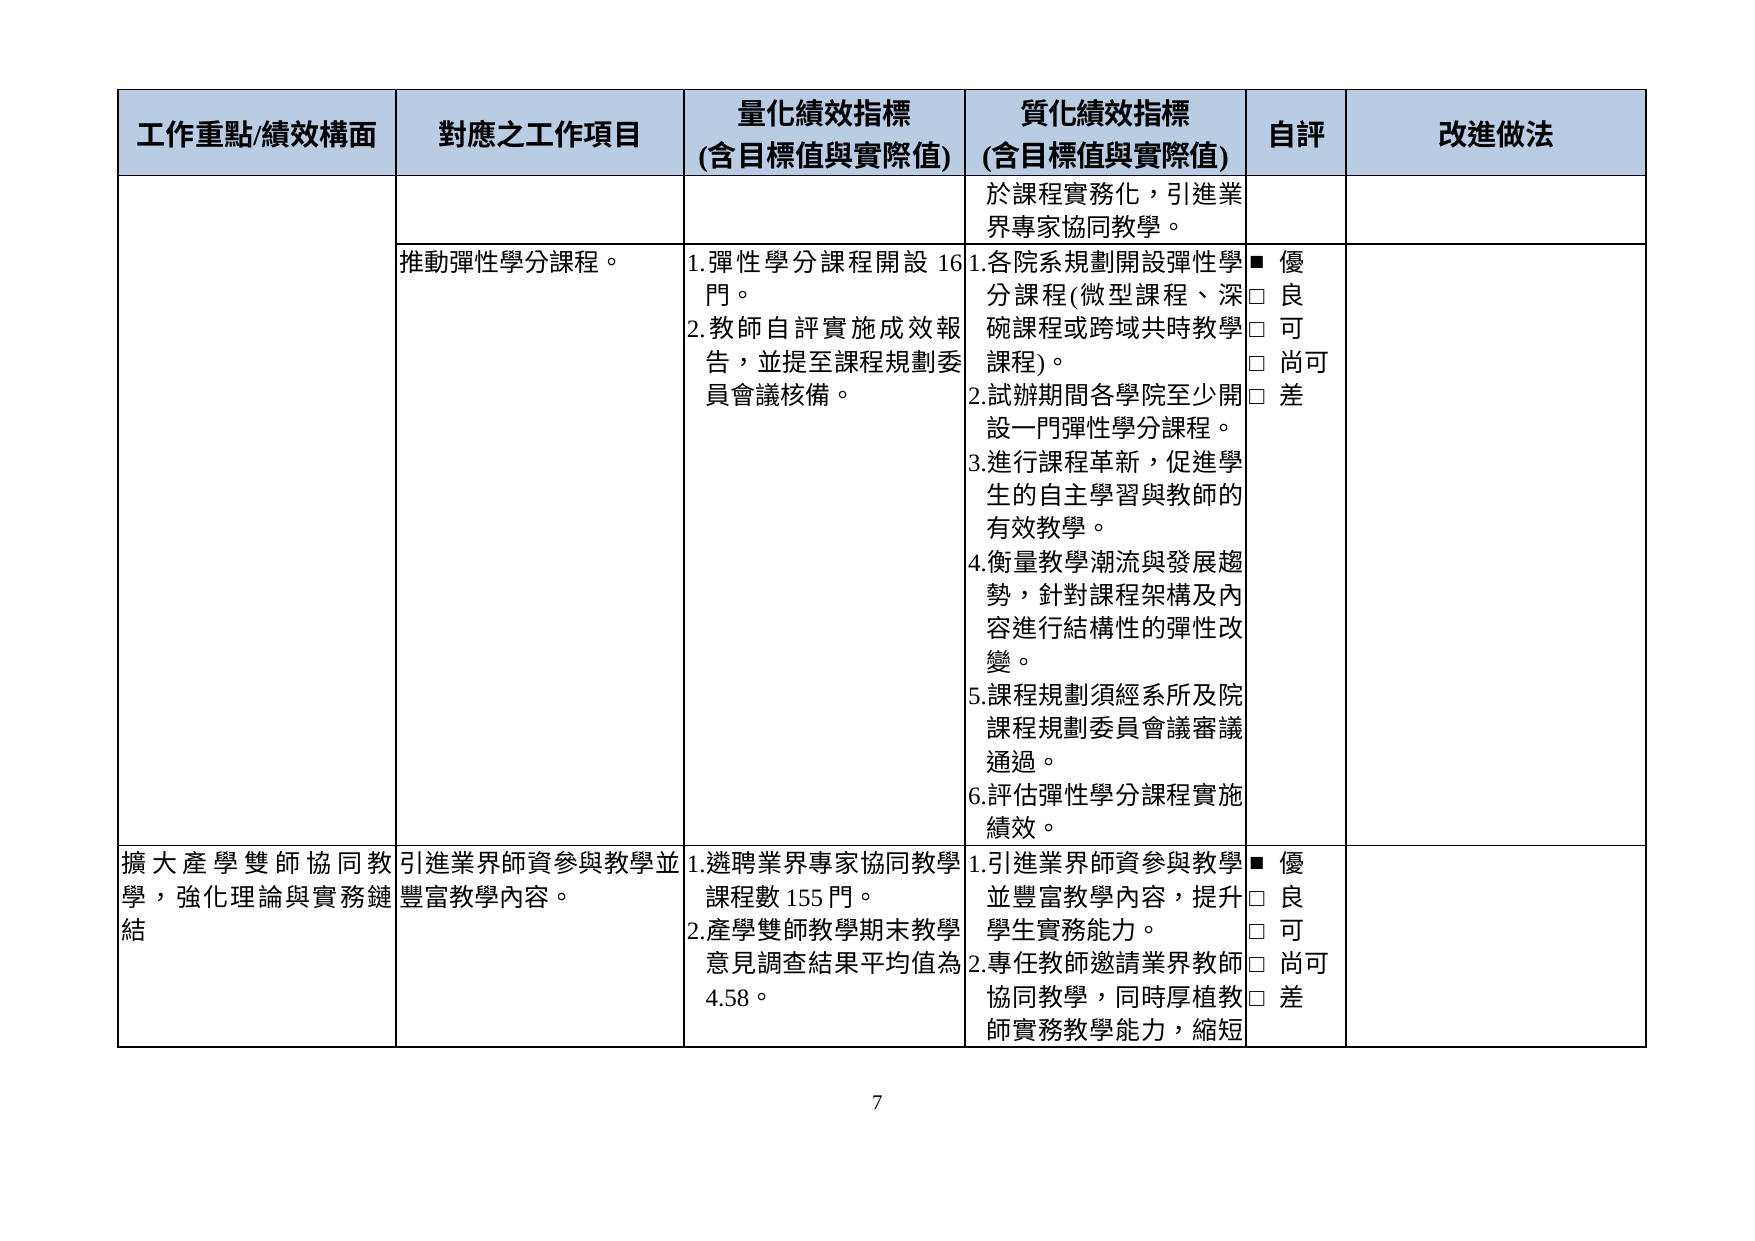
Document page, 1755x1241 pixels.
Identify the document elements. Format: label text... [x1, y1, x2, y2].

table_cell ■ 優 □ 良 □ 可 □ 尚可 □ 差 [1247, 846, 1345, 1046]
table_cell 1.彈性學分課程開設16門。 2.教師自評實施成效報告，並提至課程規劃委員會議核備。 [685, 245, 964, 844]
table_cell [1247, 176, 1345, 243]
table_cell 擴大產學雙師協同教學，強化理論與實務鏈結 [119, 846, 395, 1046]
table_header 自評 [1247, 90, 1345, 175]
table_cell [1347, 245, 1645, 844]
table_cell [397, 176, 683, 243]
table_cell [685, 176, 964, 243]
table_cell ■ 優 □ 良 □ 可 □ 尚可 □ 差 [1247, 245, 1345, 844]
table_header 對應之工作項目 [397, 90, 683, 175]
table_cell [1347, 846, 1645, 1046]
table_cell [1347, 176, 1645, 243]
table_cell 1.引進業界師資參與教學並豐富教學內容，提升學生實務能力。 2.專任教師邀請業界教師協同教學，同時厚植教師實務教學能力，縮短 [966, 846, 1245, 1046]
table_cell 引進業界師資參與教學並豐富教學內容。 [397, 846, 683, 1046]
table_header 工作重點/績效構面 [119, 90, 395, 175]
table_cell [119, 176, 395, 844]
table_cell 推動彈性學分課程。 [397, 245, 683, 844]
table_cell 於課程實務化，引進業界專家協同教學。 [966, 176, 1245, 243]
table_cell 1.遴聘業界專家協同教學課程數155門。 2.產學雙師教學期末教學意見調查結果平均值為4.58。 [685, 846, 964, 1046]
table_header 量化績效指標 (含目標值與實際值) [685, 90, 964, 175]
table_header 改進做法 [1347, 90, 1645, 175]
table_cell 1.各院系規劃開設彈性學分課程(微型課程、深碗課程或跨域共時教學課程)。 2.試辦期間各學院至少開設一門彈性學分課程。 3.進行課程革新，促進學生的自主學習與教師的有效教學。 4.衡量教學潮流與發展趨勢，針對課程架構及內容進行結構性的彈性改變。 5.課程規劃須經系所及院課程規劃委員會議審議通過。 6.評估彈性學分課程實施績效。 [966, 245, 1245, 844]
table_header 質化績效指標 (含目標值與實際值) [966, 90, 1245, 175]
